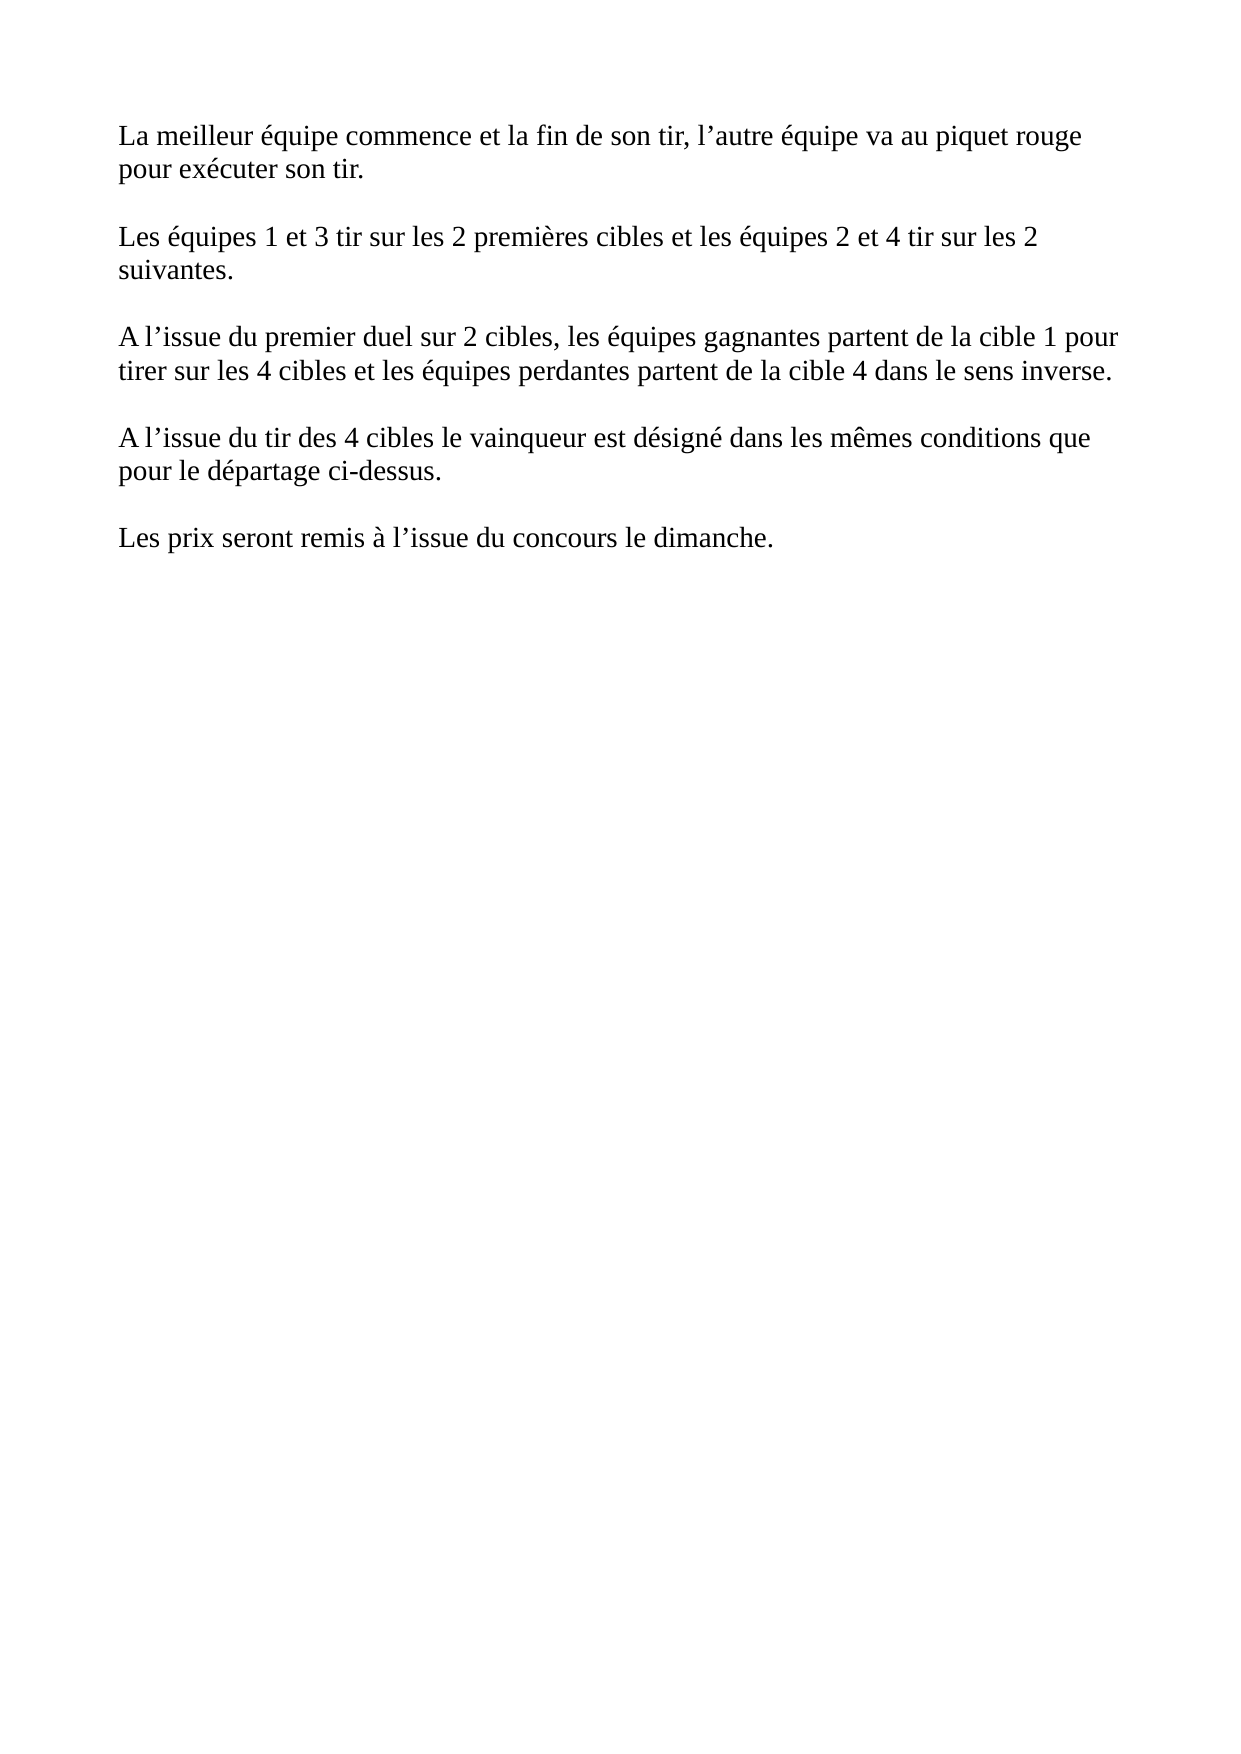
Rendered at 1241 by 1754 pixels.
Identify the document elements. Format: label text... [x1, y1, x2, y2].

text Les prix seront remis à l’issue du concours le dimanche. [118, 521, 1122, 554]
text A l’issue du premier duel sur 2 cibles, les équipes gagnantes partent de la cible 1 pour tirer sur les 4 cibles et les équipes perdantes partent de la cible 4 dans le sens inverse. [118, 319, 1122, 386]
text A l’issue du tir des 4 cibles le vainqueur est désigné dans les mêmes conditions que pour le départage ci-dessus. [118, 420, 1122, 487]
text Les équipes 1 et 3 tir sur les 2 premières cibles et les équipes 2 et 4 tir sur les 2 suivantes. [118, 219, 1122, 286]
text La meilleur équipe commence et la fin de son tir, l’autre équipe va au piquet rouge pour exécuter son tir. [118, 118, 1122, 185]
